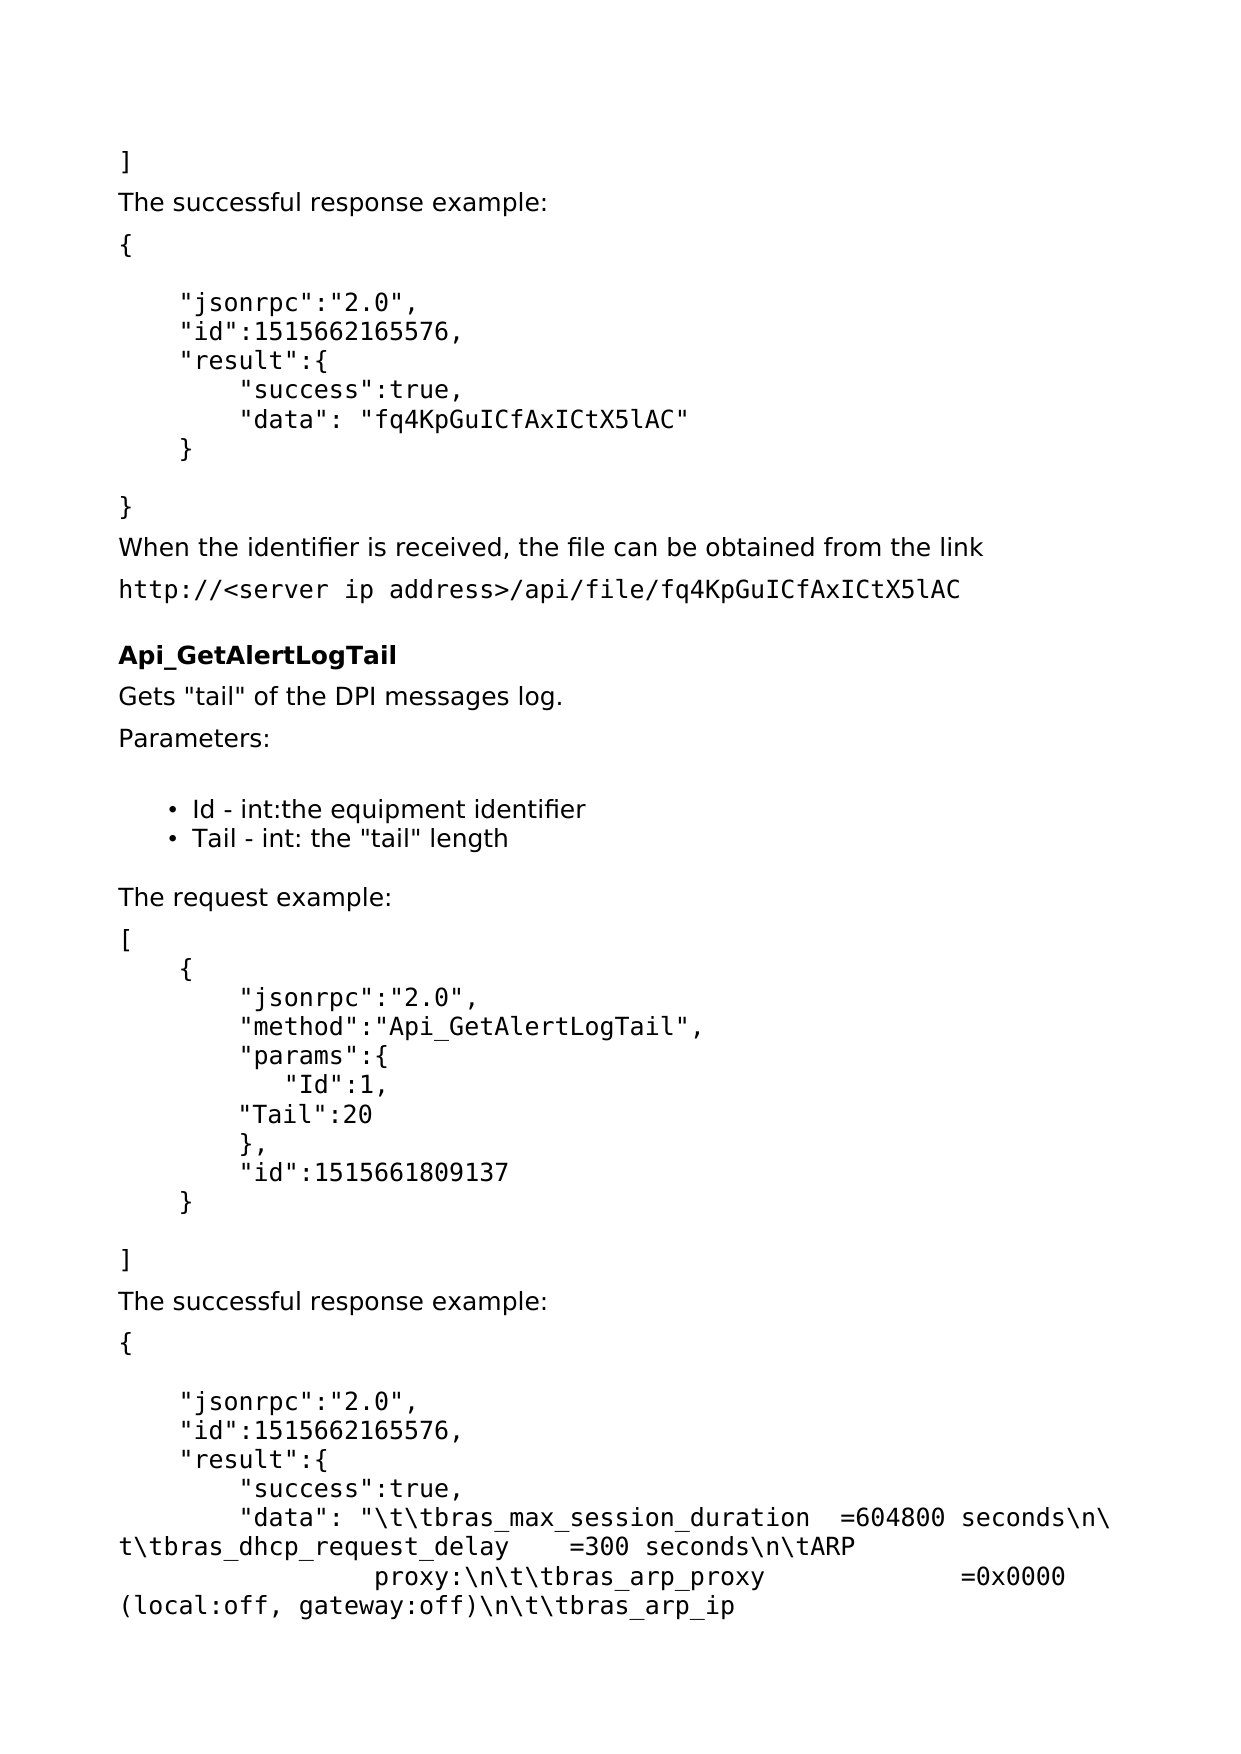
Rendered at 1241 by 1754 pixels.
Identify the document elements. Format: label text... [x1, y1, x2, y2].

text { "jsonrpc":"2.0", "id":1515662165576, "result":{ "success":true, "data": "\t\tbras_max_session_duration =604800 seconds\n\t\tbras_dhcp_request_delay =300 seconds\n\tARP proxy:\n\t\tbras_arp_proxy =0x0000 (local:off, gateway:off)\n\t\tbras_arp_ip [118, 1328, 1122, 1620]
text { "jsonrpc":"2.0", "id":1515662165576, "result":{ "success":true, "data": "fq4KpGuICfAxICtX5lAC" } } [118, 230, 1122, 522]
list Id - int:the equipment identifier [177, 795, 1122, 824]
text ] [118, 118, 1122, 176]
text Parameters: [118, 724, 1122, 753]
list Tail - int: the "tail" length [177, 824, 1122, 854]
text When the identifier is received, the file can be obtained from the link [118, 533, 1122, 562]
text The request example: [118, 883, 1122, 912]
text Gets "tail" of the DPI messages log. [118, 683, 1122, 712]
text [ { "jsonrpc":"2.0", "method":"Api_GetAlertLogTail", "params":{ "Id":1, "Tail":20 }, "id":1515661809137 } ] [118, 925, 1122, 1275]
subtitle Api_GetAlertLogTail [118, 641, 1122, 670]
text The successful response example: [118, 1287, 1122, 1316]
text The successful response example: [118, 188, 1122, 217]
text http://<server ip address>/api/file/fq4KpGuICfAxICtX5lAC [118, 575, 1122, 604]
